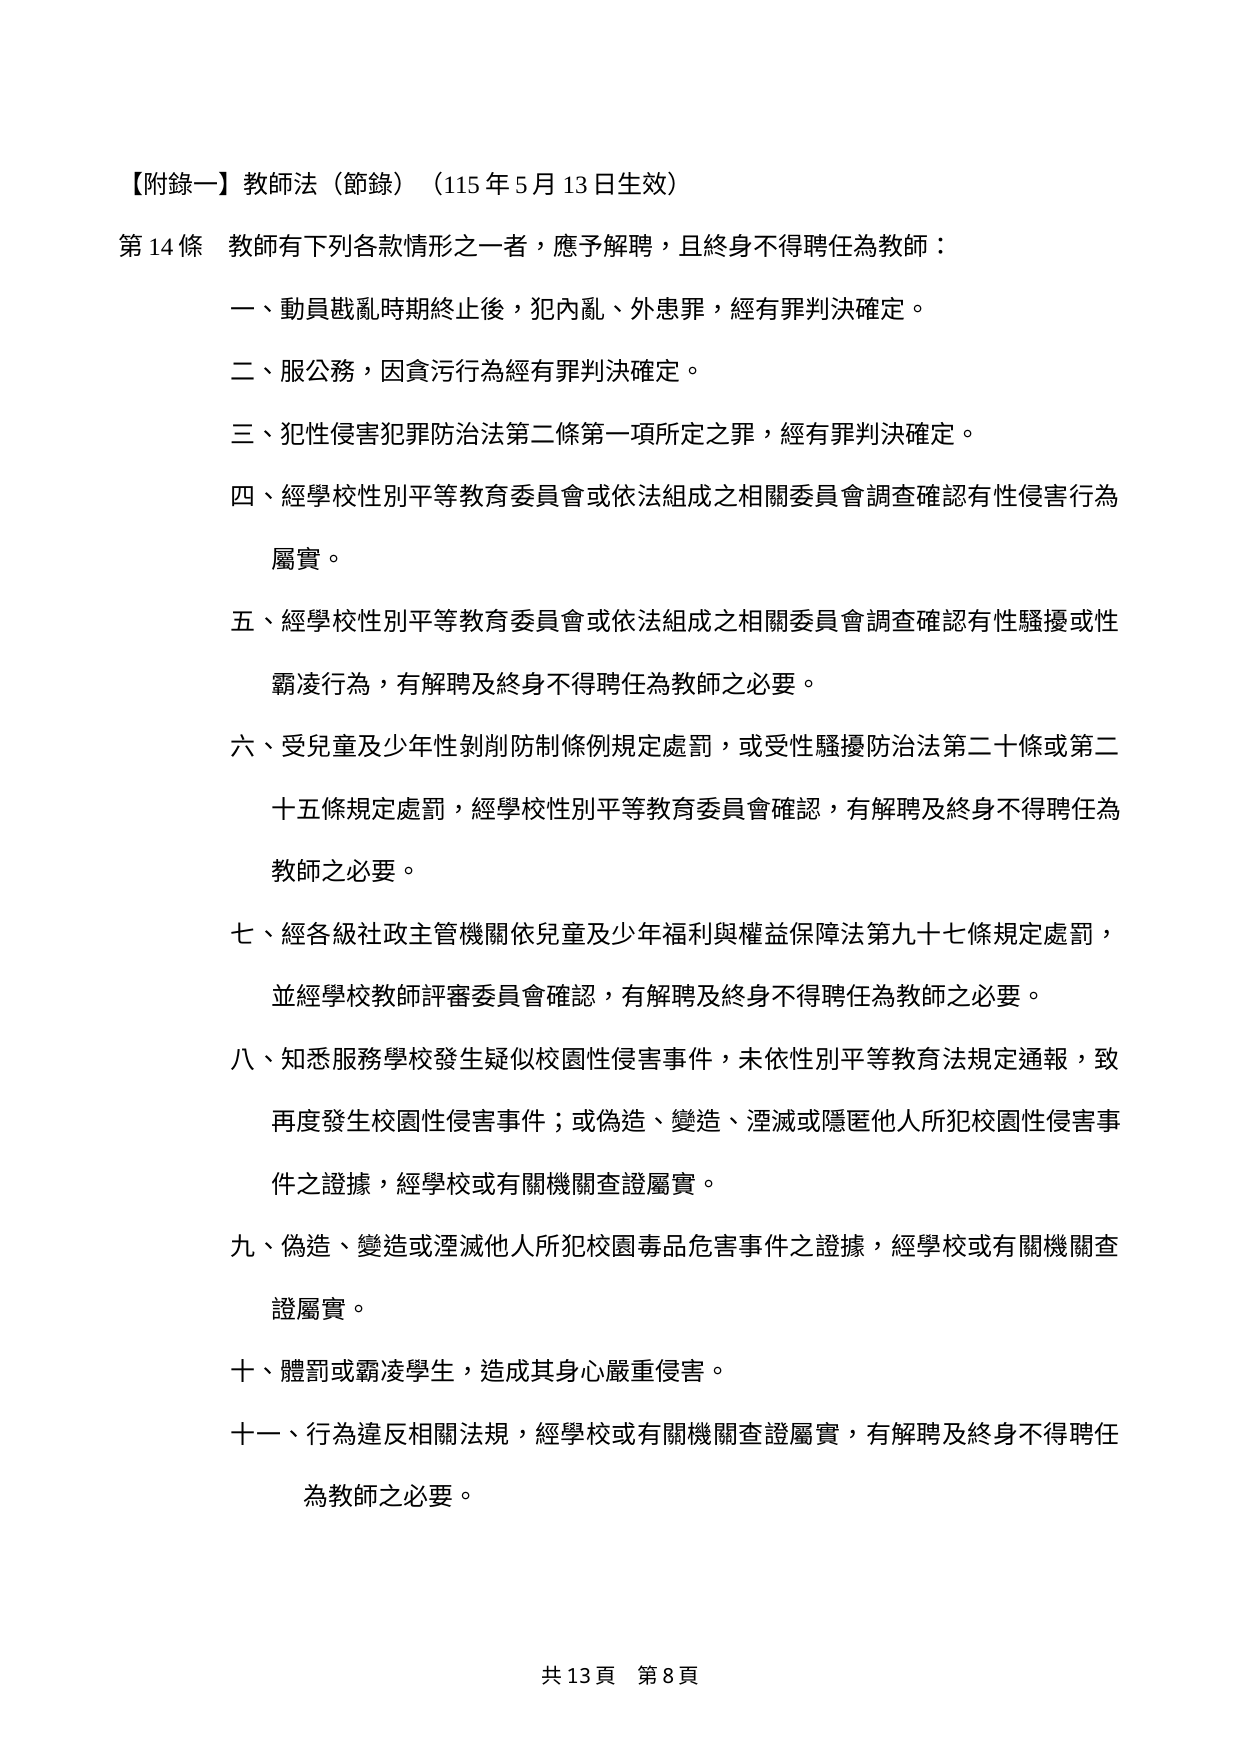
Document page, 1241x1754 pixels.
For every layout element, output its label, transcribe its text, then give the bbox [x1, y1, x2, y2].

text 十、體罰或霸凌學生，造成其身心嚴重侵害。 [230, 1328, 1122, 1391]
text 八、知悉服務學校發生疑似校園性侵害事件，未依性別平等教育法規定通報，致再度發生校園性侵害事件；或偽造、變造、湮滅或隱匿他人所犯校園性侵害事件之證據，經學校或有關機關查證屬實。 [230, 1016, 1122, 1203]
text 【附錄一】教師法（節錄）（115年5月13日生效） [118, 141, 1122, 203]
text 四、經學校性別平等教育委員會或依法組成之相關委員會調查確認有性侵害行為屬實。 [230, 453, 1122, 578]
text 一、動員戡亂時期終止後，犯內亂、外患罪，經有罪判決確定。 [230, 266, 1122, 328]
text 六、受兒童及少年性剝削防制條例規定處罰，或受性騷擾防治法第二十條或第二十五條規定處罰，經學校性別平等教育委員會確認，有解聘及終身不得聘任為教師之必要。 [230, 703, 1122, 891]
text 七、經各級社政主管機關依兒童及少年福利與權益保障法第九十七條規定處罰，並經學校教師評審委員會確認，有解聘及終身不得聘任為教師之必要。 [230, 891, 1122, 1016]
text 二、服公務，因貪污行為經有罪判決確定。 [230, 328, 1122, 391]
text 第14條 教師有下列各款情形之一者，應予解聘，且終身不得聘任為教師： [118, 203, 1122, 266]
text 五、經學校性別平等教育委員會或依法組成之相關委員會調查確認有性騷擾或性霸凌行為，有解聘及終身不得聘任為教師之必要。 [230, 578, 1122, 703]
text 九、偽造、變造或湮滅他人所犯校園毒品危害事件之證據，經學校或有關機關查證屬實。 [230, 1203, 1122, 1328]
text 三、犯性侵害犯罪防治法第二條第一項所定之罪，經有罪判決確定。 [230, 391, 1122, 453]
text 十一、行為違反相關法規，經學校或有關機關查證屬實，有解聘及終身不得聘任為教師之必要。 [230, 1391, 1122, 1516]
